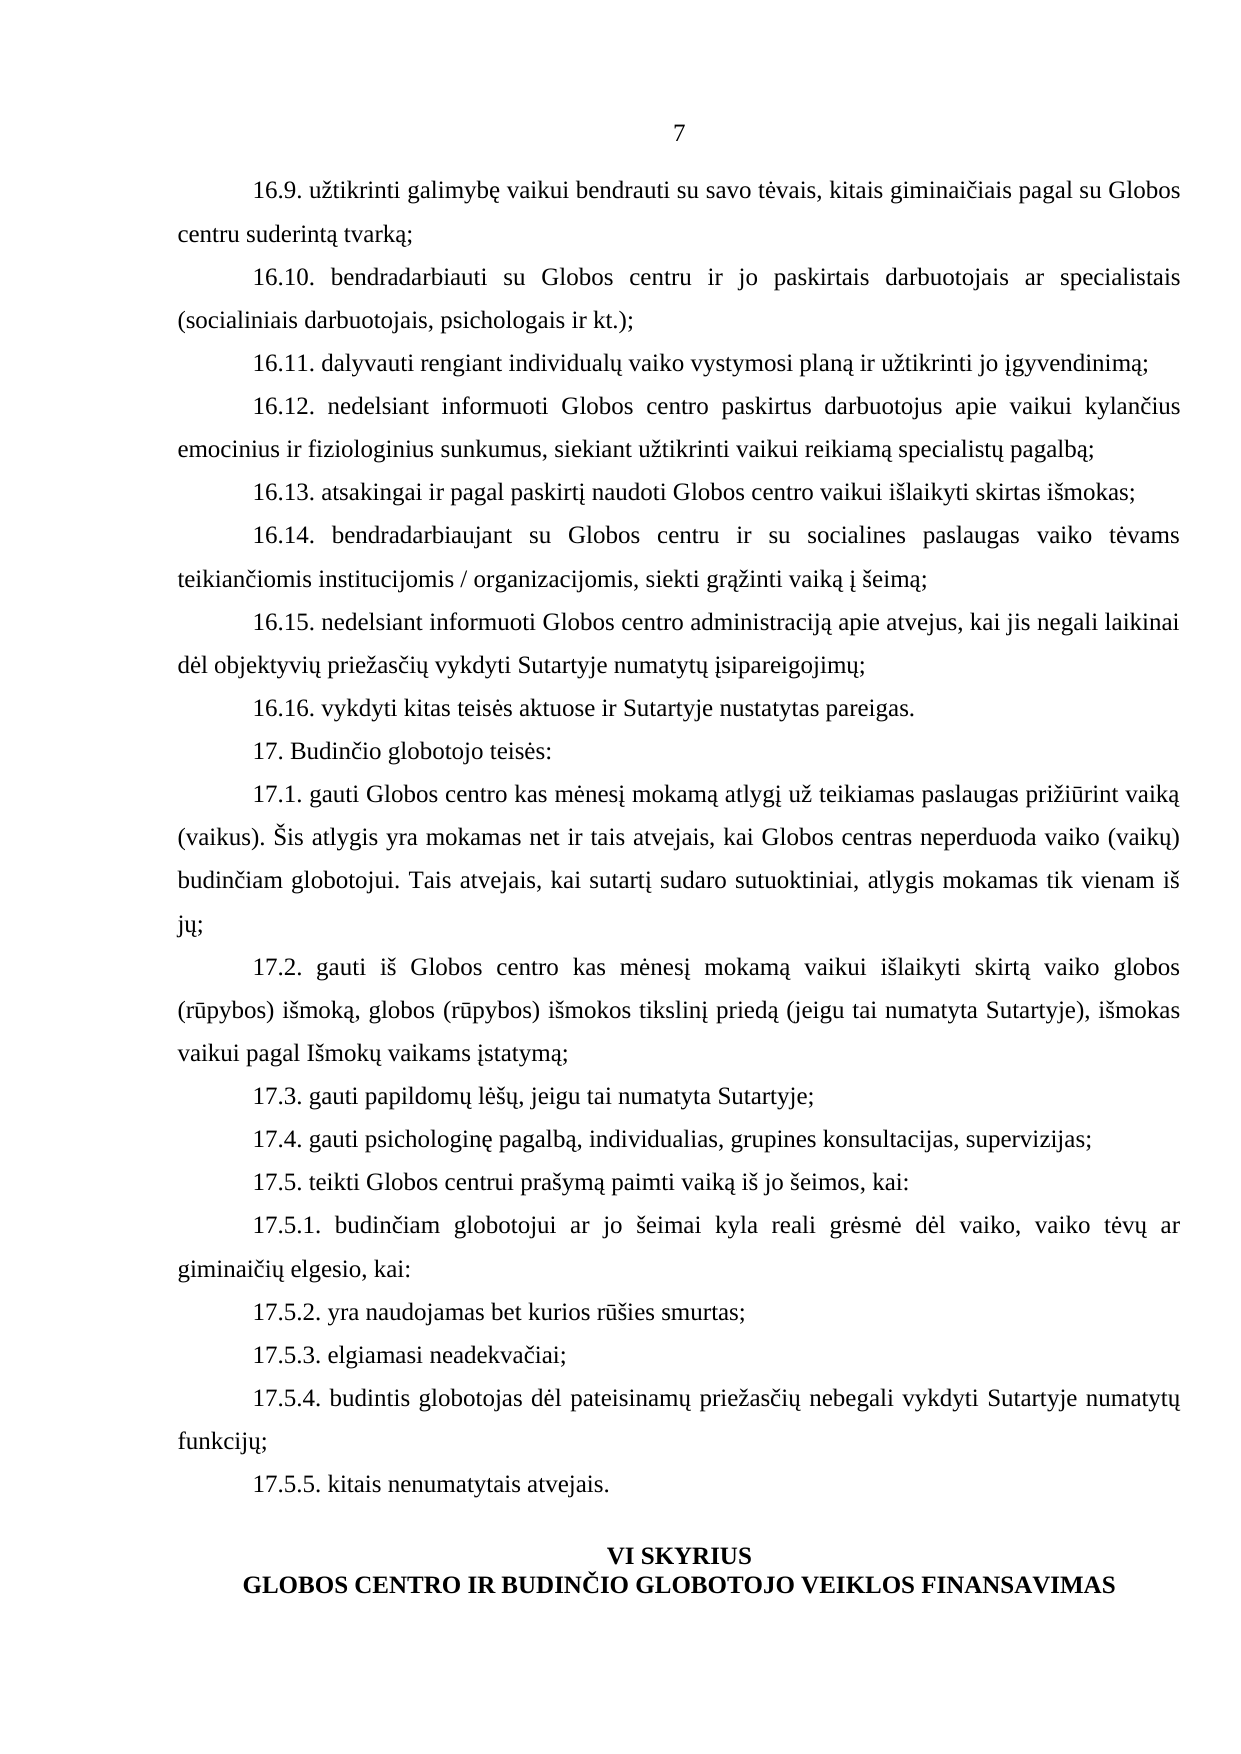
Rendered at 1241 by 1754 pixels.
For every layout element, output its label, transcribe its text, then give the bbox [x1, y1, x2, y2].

text 17.5.1. budinčiam globotojui ar jo šeimai kyla reali grėsmė dėl vaiko, vaiko tėvų ar giminaičių elgesio, kai: [177, 1211, 1181, 1282]
text 17.4. gauti psichologinę pagalbą, individualias, grupines konsultacijas, supervizijas; [177, 1124, 1181, 1153]
text 16.15. nedelsiant informuoti Globos centro administraciją apie atvejus, kai jis negali laikinai dėl objektyvių priežasčių vykdyti Sutartyje numatytų įsipareigojimų; [177, 607, 1181, 679]
text 17.1. gauti Globos centro kas mėnesį mokamą atlygį už teikiamas paslaugas prižiūrint vaiką (vaikus). Šis atlygis yra mokamas net ir tais atvejais, kai Globos centras neperduoda vaiko (vaikų) budinčiam globotojui. Tais atvejais, kai sutartį sudaro sutuoktiniai, atlygis mokamas tik vienam iš jų; [177, 779, 1181, 937]
text 16.11. dalyvauti rengiant individualų vaiko vystymosi planą ir užtikrinti jo įgyvendinimą; [177, 348, 1181, 377]
text 16.14. bendradarbiaujant su Globos centru ir su socialines paslaugas vaiko tėvams teikiančiomis institucijomis / organizacijomis, siekti grąžinti vaiką į šeimą; [177, 521, 1181, 592]
text 17.5.2. yra naudojamas bet kurios rūšies smurtas; [177, 1297, 1181, 1326]
text 17.5.4. budintis globotojas dėl pateisinamų priežasčių nebegali vykdyti Sutartyje numatytų funkcijų; [177, 1383, 1181, 1455]
text 16.13. atsakingai ir pagal paskirtį naudoti Globos centro vaikui išlaikyti skirtas išmokas; [177, 477, 1181, 506]
text VI SKYRIUS [177, 1541, 1181, 1570]
text 16.12. nedelsiant informuoti Globos centro paskirtus darbuotojus apie vaikui kylančius emocinius ir fiziologinius sunkumus, siekiant užtikrinti vaikui reikiamą specialistų pagalbą; [177, 391, 1181, 463]
text 16.9. užtikrinti galimybę vaikui bendrauti su savo tėvais, kitais giminaičiais pagal su Globos centru suderintą tvarką; [177, 176, 1181, 247]
text 16.16. vykdyti kitas teisės aktuose ir Sutartyje nustatytas pareigas. [177, 693, 1181, 722]
text 17.3. gauti papildomų lėšų, jeigu tai numatyta Sutartyje; [177, 1081, 1181, 1110]
text 16.10. bendradarbiauti su Globos centru ir jo paskirtais darbuotojais ar specialistais (socialiniais darbuotojais, psichologais ir kt.); [177, 262, 1181, 334]
text 17.2. gauti iš Globos centro kas mėnesį mokamą vaikui išlaikyti skirtą vaiko globos (rūpybos) išmoką, globos (rūpybos) išmokos tikslinį priedą (jeigu tai numatyta Sutartyje), išmokas vaikui pagal Išmokų vaikams įstatymą; [177, 952, 1181, 1067]
text 17.5.5. kitais nenumatytais atvejais. [177, 1469, 1181, 1498]
text 17. Budinčio globotojo teisės: [177, 736, 1181, 765]
text 17.5. teikti Globos centrui prašymą paimti vaiką iš jo šeimos, kai: [177, 1167, 1181, 1196]
text 17.5.3. elgiamasi neadekvačiai; [177, 1340, 1181, 1369]
text GLOBOS CENTRO IR BUDINČIO GLOBOTOJO VEIKLOS FINANSAVIMAS [177, 1570, 1181, 1599]
